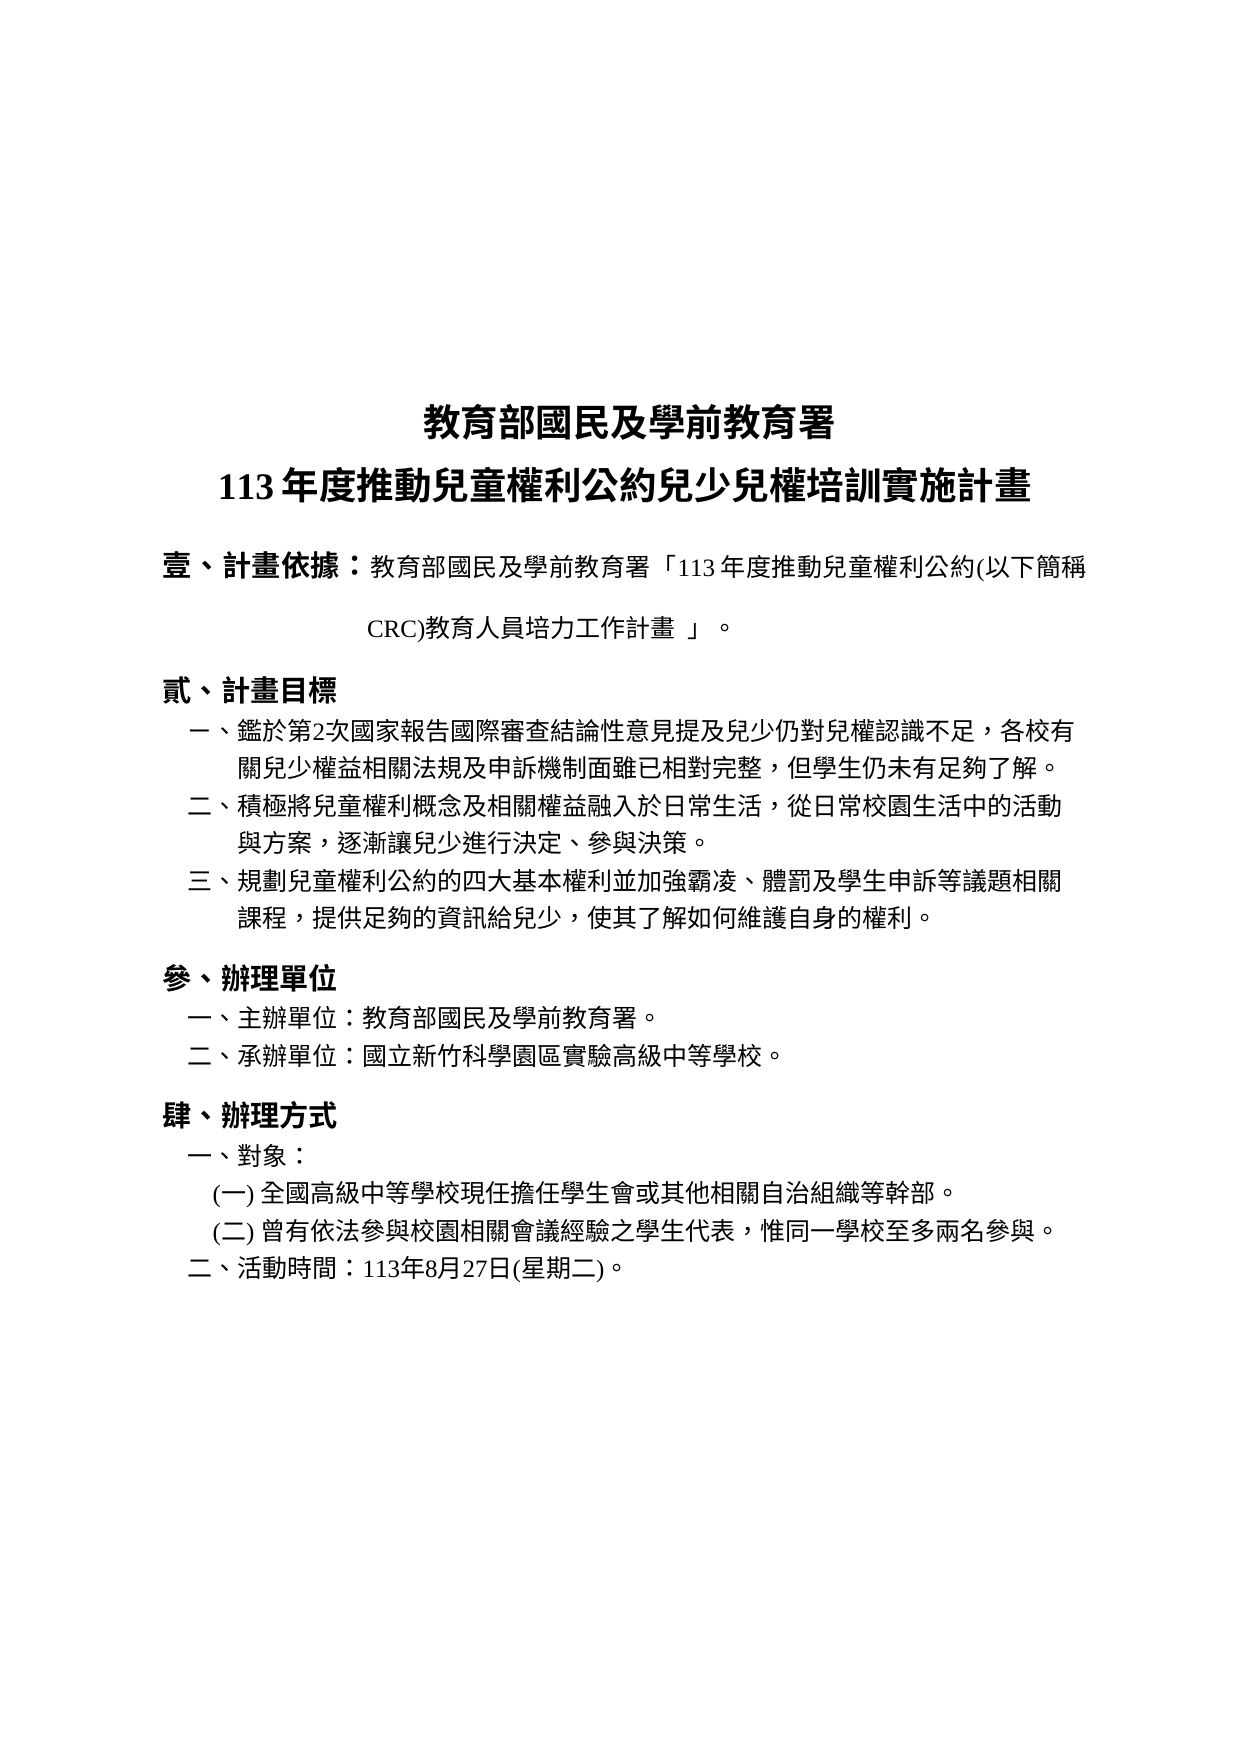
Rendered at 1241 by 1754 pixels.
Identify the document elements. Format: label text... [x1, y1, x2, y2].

text ㄧ、鑑於第2次國家報告國際審查結論性意見提及兒少仍對兒權認識不足，各校有關兒少權益相關法規及申訴機制面雖已相對完整，但學生仍未有足夠了解。 [187, 710, 1087, 785]
text 參、辦理單位 [162, 935, 1087, 997]
text 二、承辦單位：國立新竹科學園區實驗高級中等學校。 [187, 1035, 1087, 1072]
text (二) 曾有依法參與校園相關會議經驗之學生代表，惟同一學校至多兩名參與。 [212, 1210, 1087, 1247]
text 二、活動時間：113年8月27日(星期二)。 [187, 1247, 1087, 1285]
text 壹、計畫依據：教育部國民及學前教育署「113年度推動兒童權利公約(以下簡稱CRC)教育人員培力工作計畫 」。 [162, 522, 1087, 647]
text 貳、計畫目標 [162, 647, 1087, 710]
text 一、主辦單位：教育部國民及學前教育署。 [187, 997, 1087, 1035]
text 教育部國民及學前教育署 [162, 379, 1087, 441]
text 肆、辦理方式 [162, 1072, 1087, 1135]
text 三、規劃兒童權利公約的四大基本權利並加強霸凌、體罰及學生申訴等議題相關課程，提供足夠的資訊給兒少，使其了解如何維護自身的權利。 [187, 860, 1087, 935]
text 二、積極將兒童權利概念及相關權益融入於日常生活，從日常校園生活中的活動與方案，逐漸讓兒少進行決定、參與決策。 [187, 785, 1087, 860]
text (一) 全國高級中等學校現任擔任學生會或其他相關自治組織等幹部。 [212, 1172, 1087, 1210]
text 一、對象： [187, 1135, 1087, 1172]
text 113年度推動兒童權利公約兒少兒權培訓實施計畫 [162, 441, 1087, 504]
